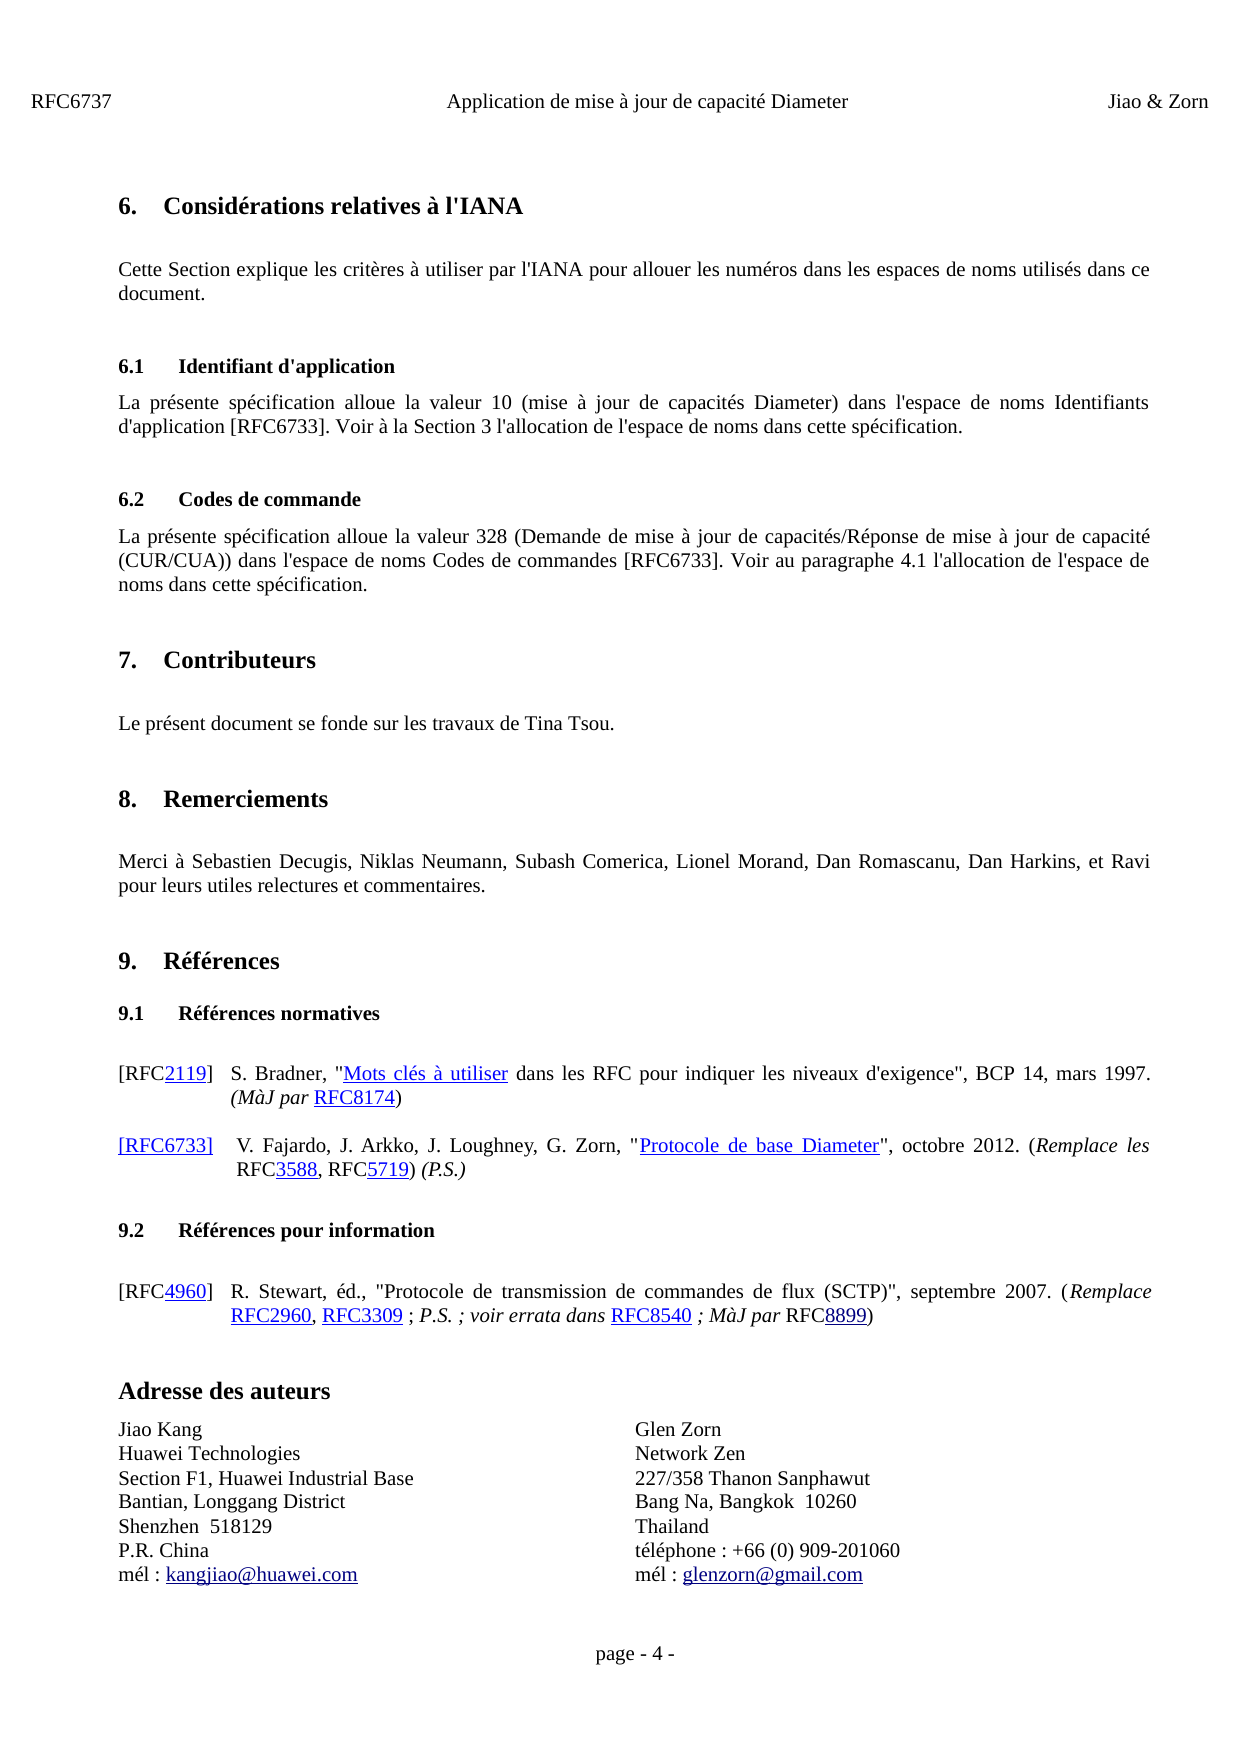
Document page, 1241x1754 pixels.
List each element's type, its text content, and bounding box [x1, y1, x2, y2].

table_cell mél : kangjiao@huawei.com [118, 1562, 635, 1586]
text Cette Section explique les critères à utiliser par l'IANA pour allouer les numéros dans les espaces de noms utilisés dans ce document. [118, 256, 1152, 304]
table_cell Bang Na, Bangkok 10260 [635, 1490, 1152, 1513]
subtitle 6.1 Identifiant d'application [118, 354, 1152, 378]
text La présente spécification alloue la valeur 10 (mise à jour de capacités Diameter) dans l'espace de noms Identifiants d'application [RFC6733]. Voir à la Section 3 l'allocation de l'espace de noms dans cette spécification. [118, 390, 1152, 438]
subtitle 8. Remerciements [118, 784, 1152, 812]
text [RFC6733] V. Fajardo, J. Arkko, J. Loughney, G. Zorn, "Protocole de base Diameter", octobre 2012. (Remplace les RFC3588, RFC5719) (P.S.) [118, 1133, 1152, 1181]
subtitle 9.2 Références pour information [118, 1218, 1152, 1242]
table_cell Huawei Technologies [118, 1441, 635, 1465]
text [RFC4960] R. Stewart, éd., "Protocole de transmission de commandes de flux (SCTP)", septembre 2007. (Remplace RFC2960, RFC3309 ; P.S. ; voir errata dans RFC8540 ; MàJ par RFC8899) [118, 1279, 1152, 1327]
table_cell téléphone : +66 (0) 909-201060 [635, 1538, 1152, 1562]
table_cell Section F1, Huawei Industrial Base [118, 1465, 635, 1489]
text [RFC2119] S. Bradner, "Mots clés à utiliser dans les RFC pour indiquer les niveaux d'exigence", BCP 14, mars 1997. (MàJ par RFC8174) [118, 1061, 1152, 1109]
table_cell mél : glenzorn@gmail.com [635, 1562, 1152, 1586]
subtitle 9. Références [118, 946, 1152, 975]
table_header Glen Zorn [635, 1417, 1152, 1441]
table_cell Network Zen [635, 1441, 1152, 1465]
table_cell Bantian, Longgang District [118, 1490, 635, 1513]
table_header Jiao Kang [118, 1417, 635, 1441]
subtitle 7. Contributeurs [118, 645, 1152, 674]
subtitle Adresse des auteurs [118, 1376, 1152, 1405]
table_cell 227/358 Thanon Sanphawut [635, 1465, 1152, 1489]
text Merci à Sebastien Decugis, Niklas Neumann, Subash Comerica, Lionel Morand, Dan Romascanu, Dan Harkins, et Ravi pour leurs utiles relectures et commentaires. [118, 849, 1152, 897]
subtitle 6.2 Codes de commande [118, 487, 1152, 511]
text Le présent document se fonde sur les travaux de Tina Tsou. [118, 711, 1152, 734]
table_cell Shenzhen 518129 [118, 1514, 635, 1538]
subtitle 6. Considérations relatives à l'IANA [118, 191, 1152, 220]
table_cell P.R. China [118, 1538, 635, 1562]
table_cell Thailand [635, 1514, 1152, 1538]
text La présente spécification alloue la valeur 328 (Demande de mise à jour de capacités/Réponse de mise à jour de capacité (CUR/CUA)) dans l'espace de noms Codes de commandes [RFC6733]. Voir au paragraphe 4.1 l'allocation de l'espace de noms dans cette spécification. [118, 524, 1152, 596]
subtitle 9.1 Références normatives [118, 1000, 1152, 1024]
